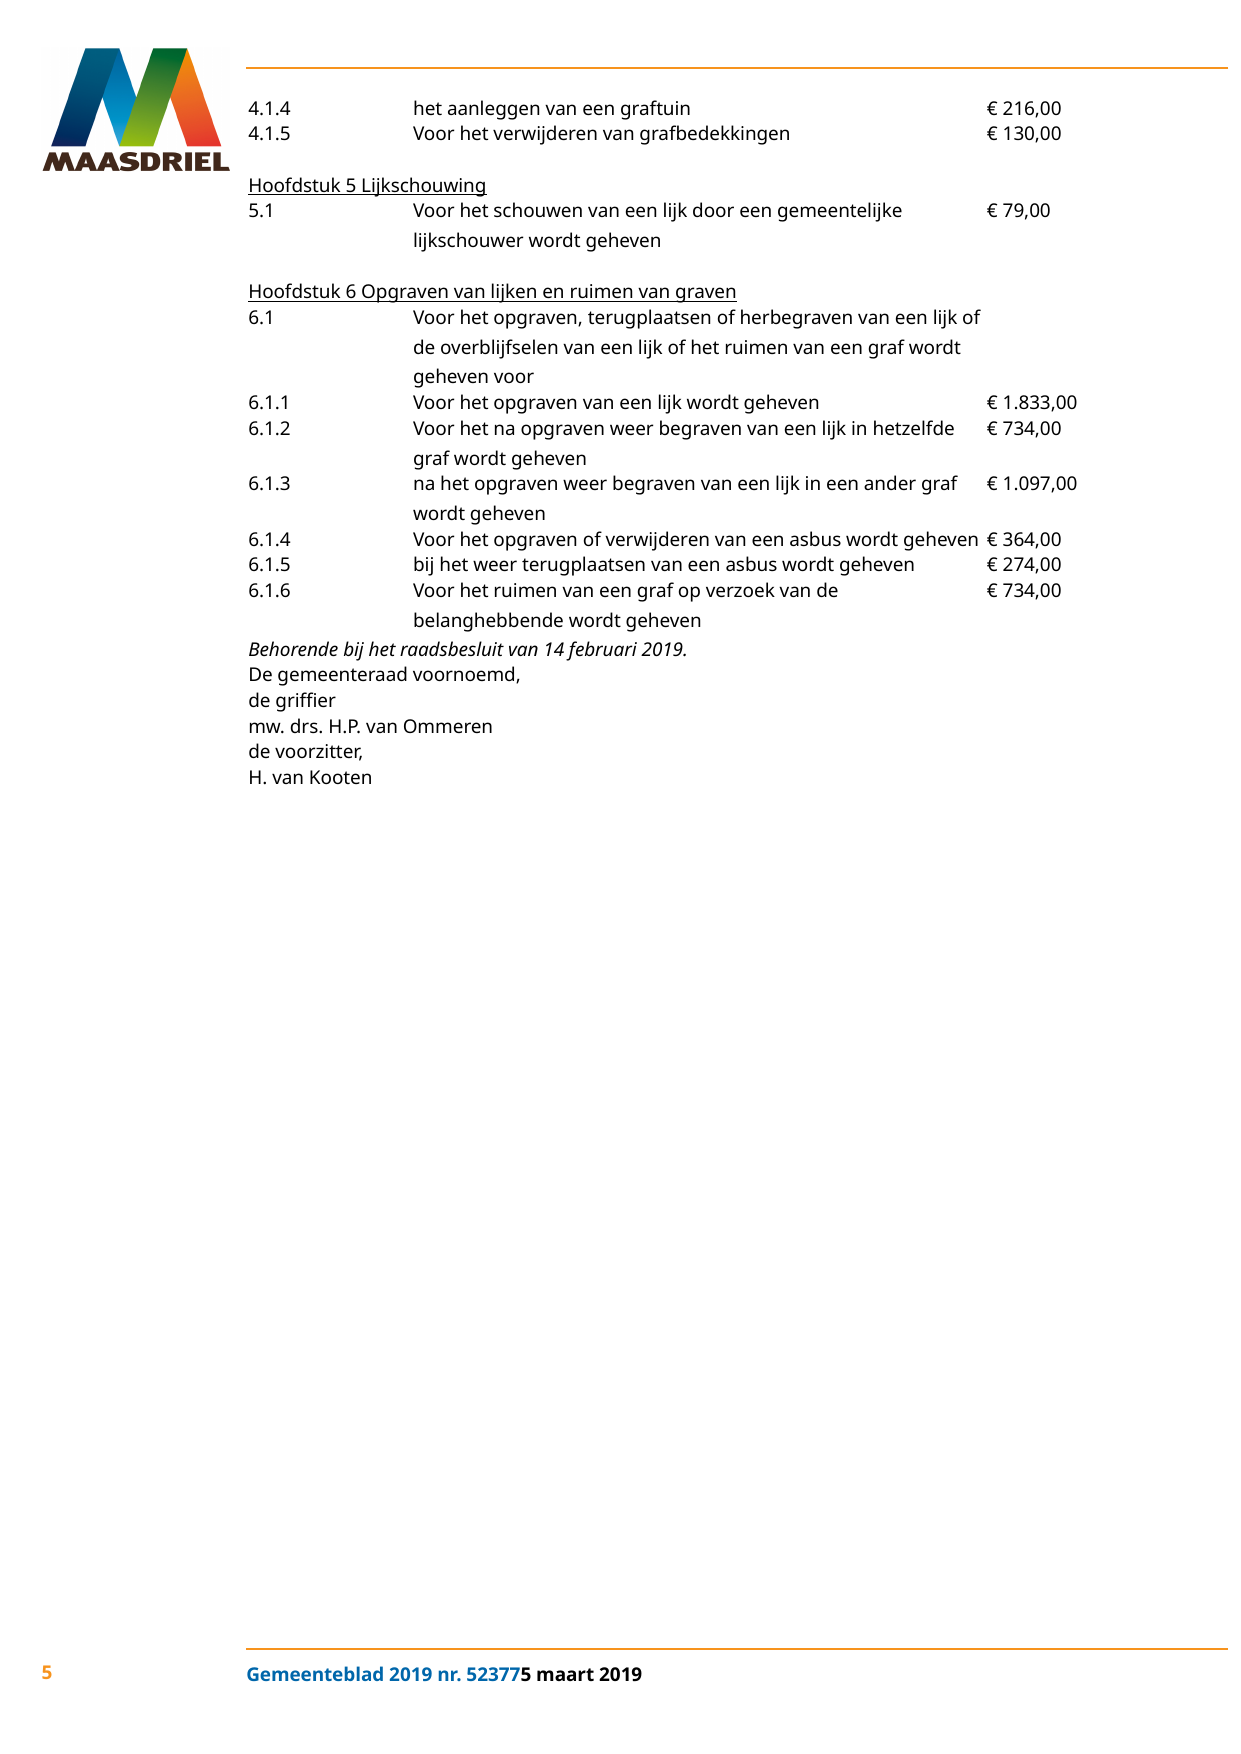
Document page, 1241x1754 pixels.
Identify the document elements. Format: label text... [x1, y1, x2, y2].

table_cell 5.1 [248, 198, 413, 253]
table_cell € 274,00 [987, 551, 1152, 577]
table_cell € 1.097,00 [987, 470, 1152, 526]
text De gemeenteraad voornoemd, [248, 661, 1152, 687]
table_cell Voor het opgraven, terugplaatsen of herbegraven van een lijk of de overblijfselen van een lijk of het ruimen van een graf wordt geheven voor [413, 305, 987, 389]
table_cell [248, 253, 413, 279]
text de voorzitter, [248, 739, 1152, 764]
table_cell 6.1.1 [248, 389, 413, 415]
table_cell Voor het ruimen van een graf op verzoek van de belanghebbende wordt geheven [413, 577, 987, 632]
table_cell [987, 172, 1152, 198]
table_cell 6.1.3 [248, 470, 413, 526]
picture [41, 47, 231, 172]
table_cell € 130,00 [987, 121, 1152, 146]
table_cell € 364,00 [987, 526, 1152, 551]
table_cell [987, 146, 1152, 172]
table_cell 6.1.2 [248, 415, 413, 470]
text H. van Kooten [248, 764, 1152, 790]
table_cell Voor het opgraven of verwijderen van een asbus wordt geheven [413, 526, 987, 551]
table_cell 6.1.6 [248, 577, 413, 632]
table_cell [987, 253, 1152, 279]
table_cell 6.1.5 [248, 551, 413, 577]
table_cell Hoofdstuk 6 Opgraven van lijken en ruimen van graven [248, 279, 987, 304]
table_cell [987, 305, 1152, 389]
table_cell € 216,00 [987, 95, 1152, 121]
table_cell 4.1.5 [248, 121, 413, 146]
table_cell het aanleggen van een graftuin [413, 95, 987, 121]
table_cell € 734,00 [987, 577, 1152, 632]
table_cell [413, 146, 987, 172]
table_cell na het opgraven weer begraven van een lijk in een ander graf wordt geheven [413, 470, 987, 526]
text mw. drs. H.P. van Ommeren [248, 713, 1152, 739]
table_cell 4.1.4 [248, 95, 413, 121]
table_cell bij het weer terugplaatsen van een asbus wordt geheven [413, 551, 987, 577]
table_cell € 1.833,00 [987, 389, 1152, 415]
table_cell 6.1 [248, 305, 413, 389]
text de griffier [248, 687, 1152, 713]
table_cell [987, 279, 1152, 304]
table_cell Voor het schouwen van een lijk door een gemeentelijke lijkschouwer wordt geheven [413, 198, 987, 253]
table_cell € 79,00 [987, 198, 1152, 253]
table_cell 6.1.4 [248, 526, 413, 551]
table_cell Voor het na opgraven weer begraven van een lijk in hetzelfde graf wordt geheven [413, 415, 987, 470]
table_cell Hoofdstuk 5 Lijkschouwing [248, 172, 987, 198]
table_cell [413, 253, 987, 279]
table_cell Voor het opgraven van een lijk wordt geheven [413, 389, 987, 415]
table_cell € 734,00 [987, 415, 1152, 470]
table_cell Voor het verwijderen van grafbedekkingen [413, 121, 987, 146]
table_cell [248, 146, 413, 172]
text Behorende bij het raadsbesluit van 14 februari 2019. [248, 636, 1152, 661]
